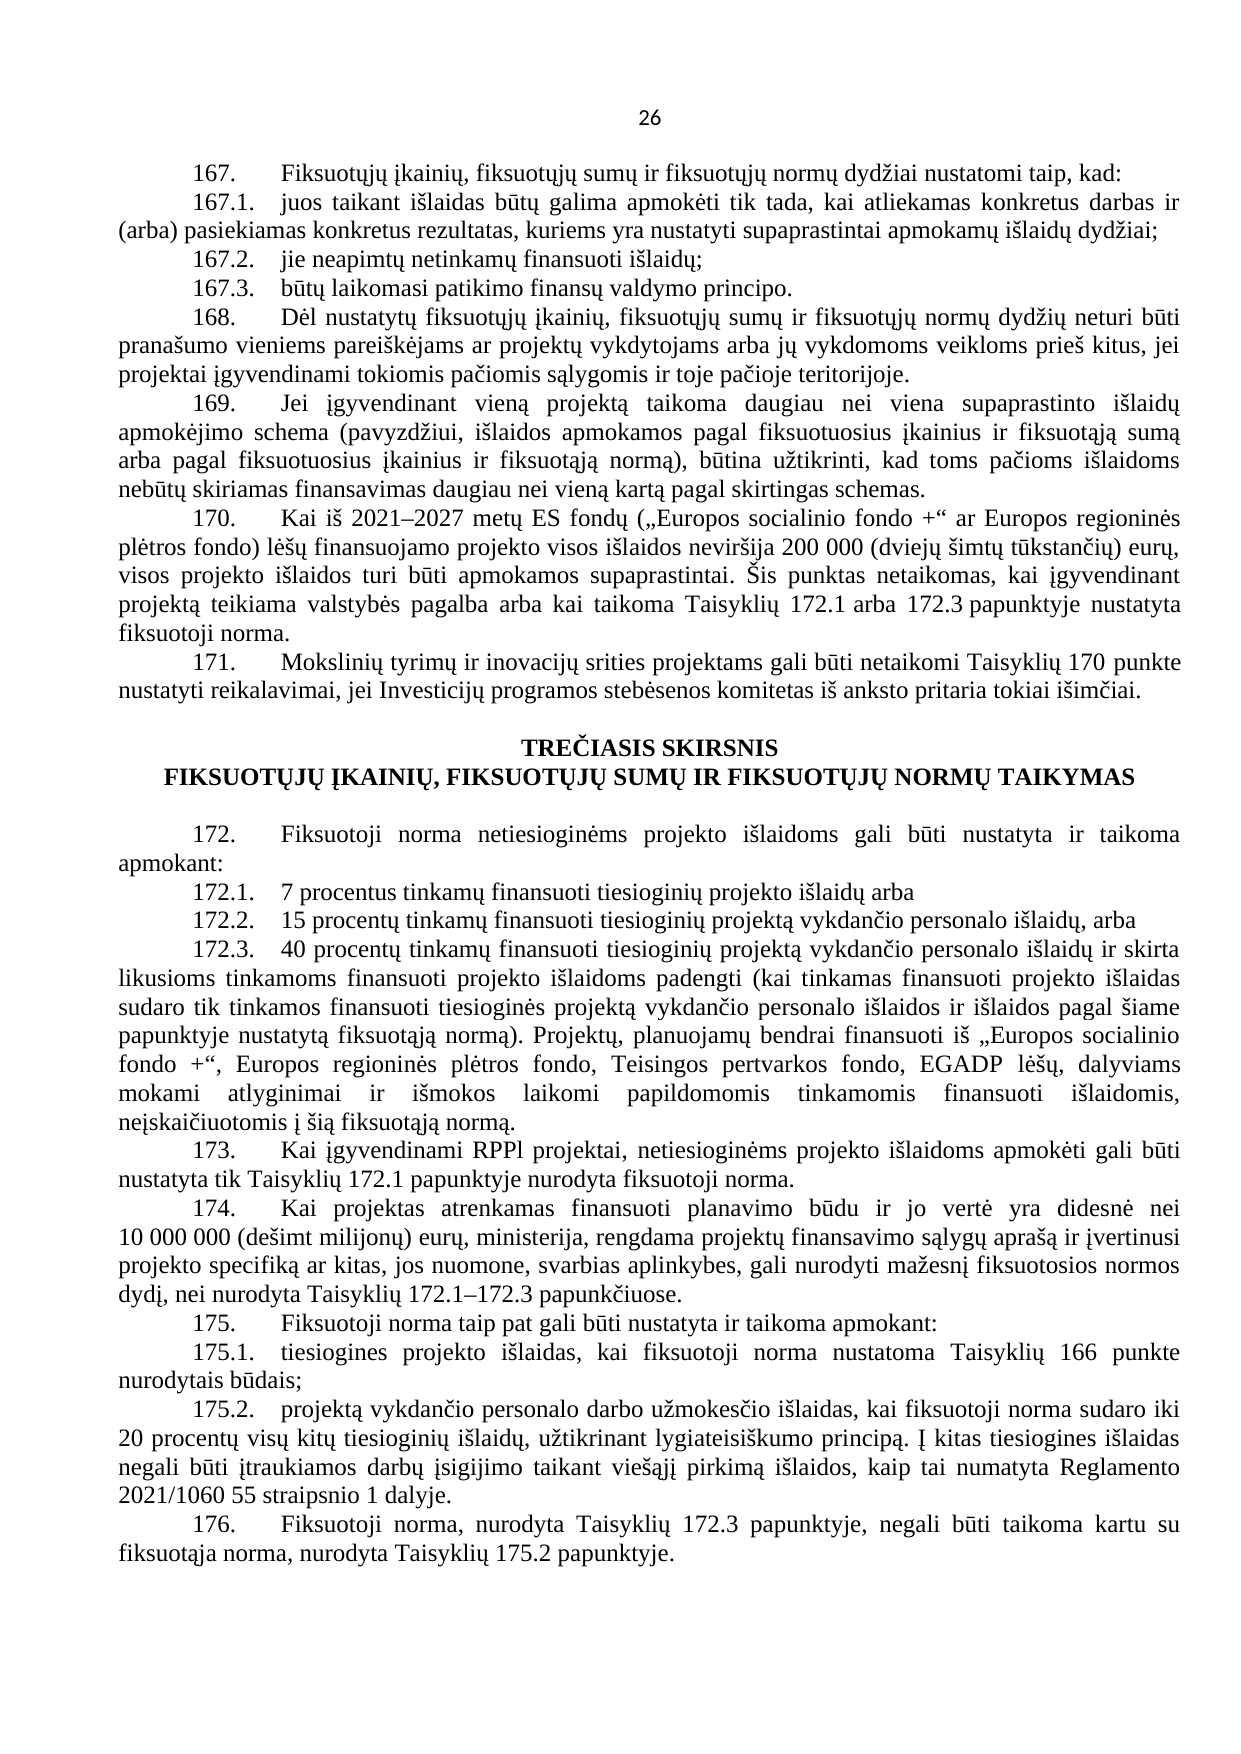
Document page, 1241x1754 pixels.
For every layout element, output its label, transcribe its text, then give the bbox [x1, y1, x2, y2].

text 172.2. 15 procentų tinkamų finansuoti tiesioginių projektą vykdančio personalo išlaidų, arba [118, 905, 1181, 934]
text 172. Fiksuotoji norma netiesioginėms projekto išlaidoms gali būti nustatyta ir taikoma apmokant: [118, 819, 1181, 877]
text 172.3. 40 procentų tinkamų finansuoti tiesioginių projektą vykdančio personalo išlaidų ir skirta likusioms tinkamoms finansuoti projekto išlaidoms padengti (kai tinkamas finansuoti projekto išlaidas sudaro tik tinkamos finansuoti tiesioginės projektą vykdančio personalo išlaidos ir išlaidos pagal šiame papunktyje nustatytą fiksuotąją normą). Projektų, planuojamų bendrai finansuoti iš „Europos socialinio fondo +“, Europos regioninės plėtros fondo, Teisingos pertvarkos fondo, EGADP lėšų, dalyviams mokami atlyginimai ir išmokos laikomi papildomomis tinkamomis finansuoti išlaidomis, neįskaičiuotomis į šią fiksuotąją normą. [118, 934, 1181, 1135]
text 176. Fiksuotoji norma, nurodyta Taisyklių 172.3 papunktyje, negali būti taikoma kartu su fiksuotąja norma, nurodyta Taisyklių 175.2 papunktyje. [118, 1509, 1181, 1567]
text 173. Kai įgyvendinami RPPl projektai, netiesioginėms projekto išlaidoms apmokėti gali būti nustatyta tik Taisyklių 172.1 papunktyje nurodyta fiksuotoji norma. [118, 1135, 1181, 1193]
text 174. Kai projektas atrenkamas finansuoti planavimo būdu ir jo vertė yra didesnė nei 10 000 000 (dešimt milijonų) eurų, ministerija, rengdama projektų finansavimo sąlygų aprašą ir įvertinusi projekto specifiką ar kitas, jos nuomone, svarbias aplinkybes, gali nurodyti mažesnį fiksuotosios normos dydį, nei nurodyta Taisyklių 172.1–172.3 papunkčiuose. [118, 1193, 1181, 1308]
subtitle FIKSUOTŲJŲ ĮKAINIŲ, FIKSUOTŲJŲ SUMŲ IR FIKSUOTŲJŲ NORMŲ TAIKYMAS [118, 762, 1181, 790]
text 167.3. būtų laikomasi patikimo finansų valdymo principo. [118, 273, 1181, 302]
text 167.1. juos taikant išlaidas būtų galima apmokėti tik tada, kai atliekamas konkretus darbas ir (arba) pasiekiamas konkretus rezultatas, kuriems yra nustatyti supaprastintai apmokamų išlaidų dydžiai; [118, 187, 1181, 244]
subtitle Trečiasis skirsnis [118, 733, 1181, 762]
text 168. Dėl nustatytų fiksuotųjų įkainių, fiksuotųjų sumų ir fiksuotųjų normų dydžių neturi būti pranašumo vieniems pareiškėjams ar projektų vykdytojams arba jų vykdomoms veikloms prieš kitus, jei projektai įgyvendinami tokiomis pačiomis sąlygomis ir toje pačioje teritorijoje. [118, 302, 1181, 388]
text 172.1. 7 procentus tinkamų finansuoti tiesioginių projekto išlaidų arba [118, 877, 1181, 905]
text 175.1. tiesiogines projekto išlaidas, kai fiksuotoji norma nustatoma Taisyklių 166 punkte nurodytais būdais; [118, 1337, 1181, 1394]
text 170. Kai iš 2021–2027 metų ES fondų („Europos socialinio fondo +“ ar Europos regioninės plėtros fondo) lėšų finansuojamo projekto visos išlaidos neviršija 200 000 (dviejų šimtų tūkstančių) eurų, visos projekto išlaidos turi būti apmokamos supaprastintai. Šis punktas netaikomas, kai įgyvendinant projektą teikiama valstybės pagalba arba kai taikoma Taisyklių 172.1 arba 172.3 papunktyje nustatyta fiksuotoji norma. [118, 503, 1181, 647]
text 169. Jei įgyvendinant vieną projektą taikoma daugiau nei viena supaprastinto išlaidų apmokėjimo schema (pavyzdžiui, išlaidos apmokamos pagal fiksuotuosius įkainius ir fiksuotąją sumą arba pagal fiksuotuosius įkainius ir fiksuotąją normą), būtina užtikrinti, kad toms pačioms išlaidoms nebūtų skiriamas finansavimas daugiau nei vieną kartą pagal skirtingas schemas. [118, 388, 1181, 503]
text 167. Fiksuotųjų įkainių, fiksuotųjų sumų ir fiksuotųjų normų dydžiai nustatomi taip, kad: [118, 158, 1181, 187]
text 175. Fiksuotoji norma taip pat gali būti nustatyta ir taikoma apmokant: [118, 1308, 1181, 1337]
text 171. Mokslinių tyrimų ir inovacijų srities projektams gali būti netaikomi Taisyklių 170 punkte nustatyti reikalavimai, jei Investicijų programos stebėsenos komitetas iš anksto pritaria tokiai išimčiai. [118, 647, 1181, 704]
text 175.2. projektą vykdančio personalo darbo užmokesčio išlaidas, kai fiksuotoji norma sudaro iki 20 procentų visų kitų tiesioginių išlaidų, užtikrinant lygiateisiškumo principą. Į kitas tiesiogines išlaidas negali būti įtraukiamos darbų įsigijimo taikant viešąjį pirkimą išlaidos, kaip tai numatyta Reglamento 2021/1060 55 straipsnio 1 dalyje. [118, 1394, 1181, 1509]
text 167.2. jie neapimtų netinkamų finansuoti išlaidų; [118, 244, 1181, 273]
